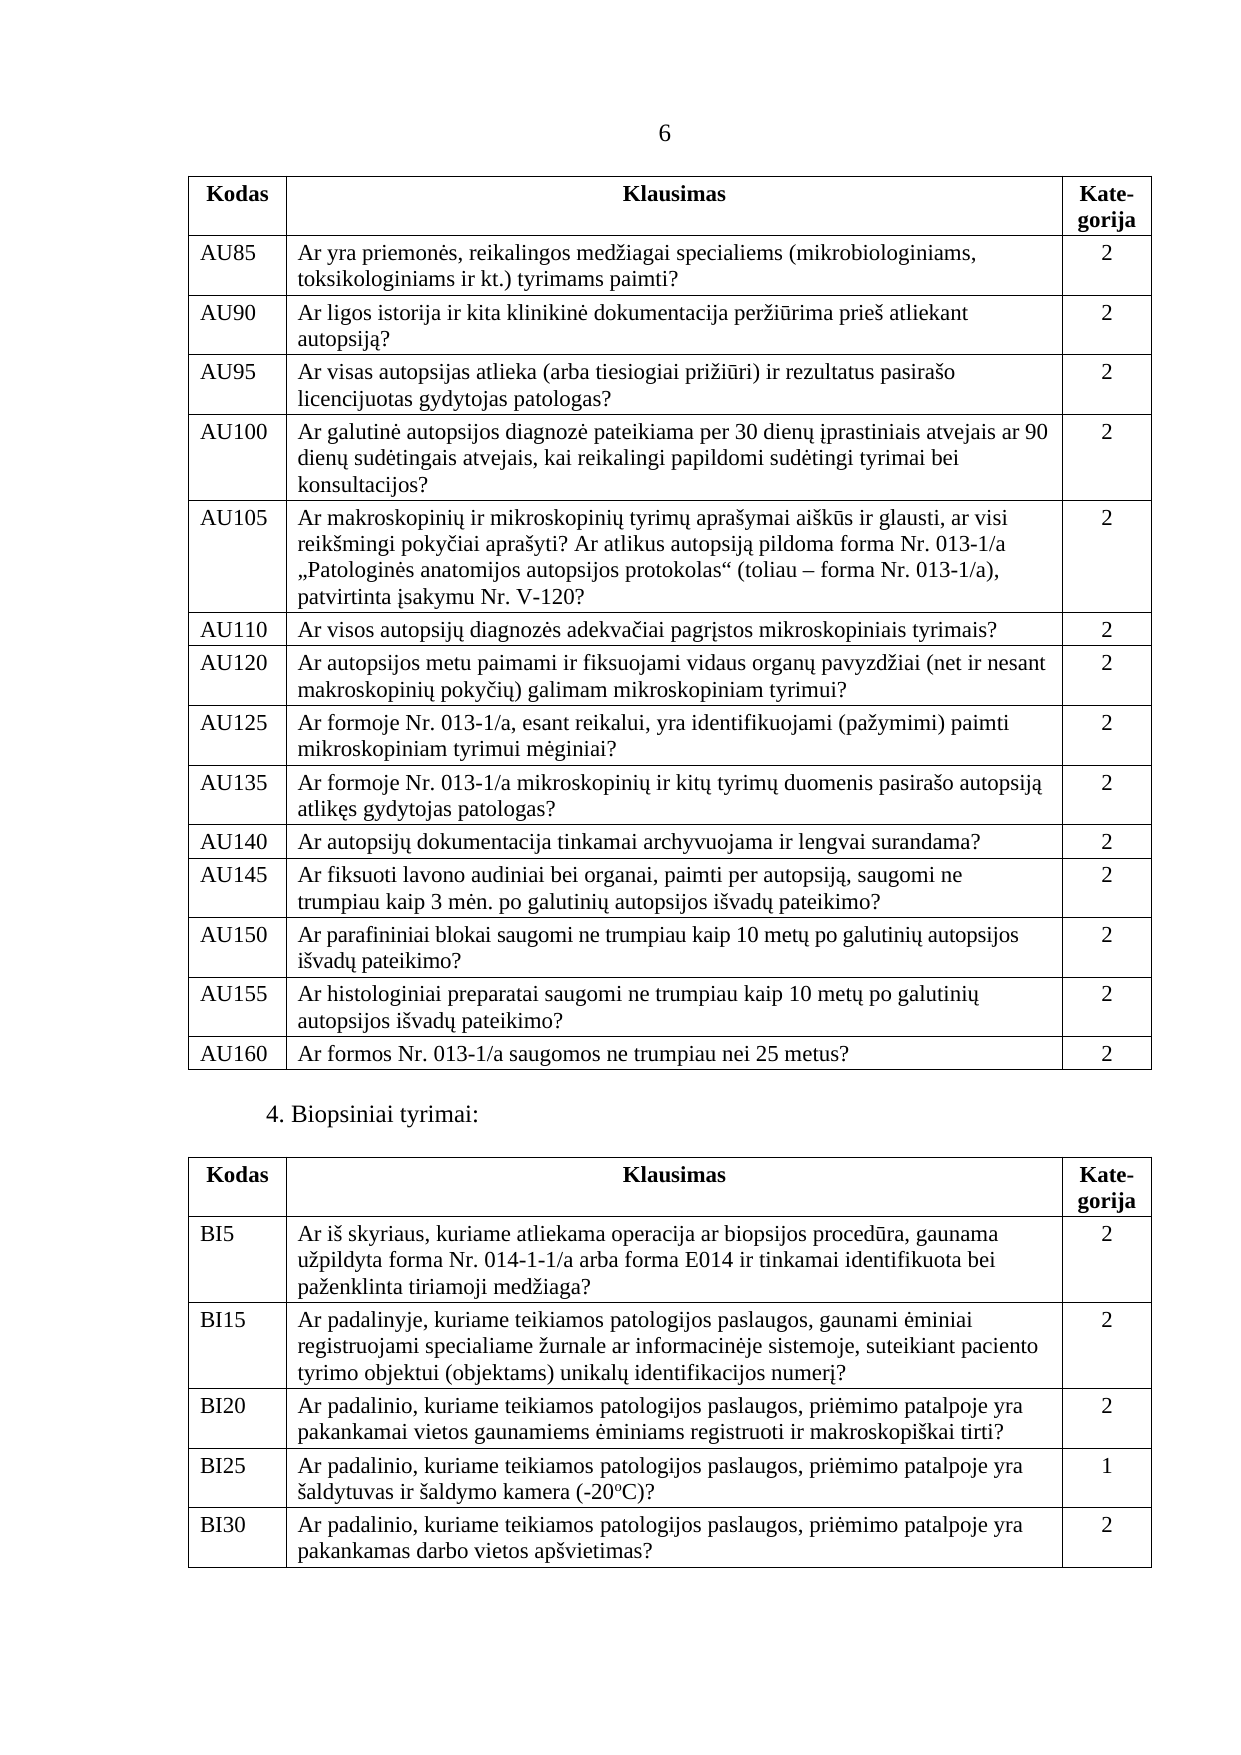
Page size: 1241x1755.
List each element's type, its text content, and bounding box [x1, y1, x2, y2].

table_header Klausimas [287, 177, 1062, 235]
table_cell AU155 [189, 978, 286, 1036]
table_cell AU90 [189, 296, 286, 354]
table_cell 2 [1063, 1217, 1151, 1302]
table_cell Ar fiksuoti lavono audiniai bei organai, paimti per autopsiją, saugomi ne trumpiau kaip 3 mėn. po galutinių autopsijos išvadų pateikimo? [287, 859, 1062, 917]
table_cell Ar autopsijos metu paimami ir fiksuojami vidaus organų pavyzdžiai (net ir nesant makroskopinių pokyčių) galimam mikroskopiniam tyrimui? [287, 646, 1062, 705]
table_cell 2 [1063, 613, 1151, 645]
table_cell AU120 [189, 646, 286, 705]
table_cell 2 [1063, 415, 1151, 500]
table_cell 2 [1063, 646, 1151, 705]
table_cell Ar makroskopinių ir mikroskopinių tyrimų aprašymai aiškūs ir glausti, ar visi reikšmingi pokyčiai aprašyti? Ar atlikus autopsiją pildoma forma Nr. 013-1/a „Patologinės anatomijos autopsijos protokolas“ (toliau – forma Nr. 013-1/a), patvirtinta įsakymu Nr. V-120? [287, 501, 1062, 612]
table_cell 2 [1063, 978, 1151, 1036]
table_cell Ar iš skyriaus, kuriame atliekama operacija ar biopsijos procedūra, gaunama užpildyta forma Nr. 014-1-1/a arba forma E014 ir tinkamai identifikuota bei paženklinta tiriamoji medžiaga? [287, 1217, 1062, 1302]
table_cell 2 [1063, 236, 1151, 295]
table_cell Ar parafininiai blokai saugomi ne trumpiau kaip 10 metų po galutinių autopsijos išvadų pateikimo? [287, 918, 1062, 977]
table_cell 2 [1063, 825, 1151, 857]
table_cell 2 [1063, 766, 1151, 824]
table_cell Ar ligos istorija ir kita klinikinė dokumentacija peržiūrima prieš atliekant autopsiją? [287, 296, 1062, 354]
table_cell Ar histologiniai preparatai saugomi ne trumpiau kaip 10 metų po galutinių autopsijos išvadų pateikimo? [287, 978, 1062, 1036]
table_cell 2 [1063, 1508, 1151, 1567]
table_cell AU100 [189, 415, 286, 500]
table_cell Ar formoje Nr. 013-1/a, esant reikalui, yra identifikuojami (pažymimi) paimti mikroskopiniam tyrimui mėginiai? [287, 706, 1062, 764]
table_cell AU110 [189, 613, 286, 645]
table_cell 2 [1063, 1389, 1151, 1448]
table_cell AU140 [189, 825, 286, 857]
table_header Kate-gorija [1063, 177, 1151, 235]
table_cell 2 [1063, 859, 1151, 917]
table_cell Ar yra priemonės, reikalingos medžiagai specialiems (mikrobiologiniams, toksikologiniams ir kt.) tyrimams paimti? [287, 236, 1062, 295]
table_cell AU125 [189, 706, 286, 764]
table_cell Ar padalinio, kuriame teikiamos patologijos paslaugos, priėmimo patalpoje yra pakankamai vietos gaunamiems ėminiams registruoti ir makroskopiškai tirti? [287, 1389, 1062, 1448]
table_cell AU150 [189, 918, 286, 977]
table_cell Ar visas autopsijas atlieka (arba tiesiogiai prižiūri) ir rezultatus pasirašo licencijuotas gydytojas patologas? [287, 355, 1062, 414]
table_header Kodas [189, 177, 286, 235]
table_header Kate-gorija [1063, 1158, 1151, 1216]
table_cell 2 [1063, 918, 1151, 977]
table_cell AU105 [189, 501, 286, 612]
table_cell Ar autopsijų dokumentacija tinkamai archyvuojama ir lengvai surandama? [287, 825, 1062, 857]
table_cell 2 [1063, 296, 1151, 354]
table_cell BI20 [189, 1389, 286, 1448]
table_cell Ar padalinyje, kuriame teikiamos patologijos paslaugos, gaunami ėminiai registruojami specialiame žurnale ar informacinėje sistemoje, suteikiant paciento tyrimo objektui (objektams) unikalų identifikacijos numerį? [287, 1303, 1062, 1388]
table_cell BI25 [189, 1449, 286, 1507]
table_cell BI30 [189, 1508, 286, 1567]
table_header Kodas [189, 1158, 286, 1216]
table_cell Ar galutinė autopsijos diagnozė pateikiama per 30 dienų įprastiniais atvejais ar 90 dienų sudėtingais atvejais, kai reikalingi papildomi sudėtingi tyrimai bei konsultacijos? [287, 415, 1062, 500]
table_cell Ar formos Nr. 013-1/a saugomos ne trumpiau nei 25 metus? [287, 1037, 1062, 1069]
table_cell 1 [1063, 1449, 1151, 1507]
table_cell 2 [1063, 706, 1151, 764]
table_cell Ar visos autopsijų diagnozės adekvačiai pagrįstos mikroskopiniais tyrimais? [287, 613, 1062, 645]
table_cell Ar padalinio, kuriame teikiamos patologijos paslaugos, priėmimo patalpoje yra pakankamas darbo vietos apšvietimas? [287, 1508, 1062, 1567]
table_cell AU85 [189, 236, 286, 295]
table_cell AU135 [189, 766, 286, 824]
text 4. Biopsiniai tyrimai: [177, 1099, 1152, 1128]
table_cell AU145 [189, 859, 286, 917]
table_cell Ar padalinio, kuriame teikiamos patologijos paslaugos, priėmimo patalpoje yra šaldytuvas ir šaldymo kamera (-20oC)? [287, 1449, 1062, 1507]
table_cell 2 [1063, 1037, 1151, 1069]
table_cell BI15 [189, 1303, 286, 1388]
table_cell AU160 [189, 1037, 286, 1069]
table_header Klausimas [287, 1158, 1062, 1216]
table_cell 2 [1063, 355, 1151, 414]
table_cell 2 [1063, 501, 1151, 612]
table_cell Ar formoje Nr. 013-1/a mikroskopinių ir kitų tyrimų duomenis pasirašo autopsiją atlikęs gydytojas patologas? [287, 766, 1062, 824]
table_cell AU95 [189, 355, 286, 414]
table_cell BI5 [189, 1217, 286, 1302]
table_cell 2 [1063, 1303, 1151, 1388]
